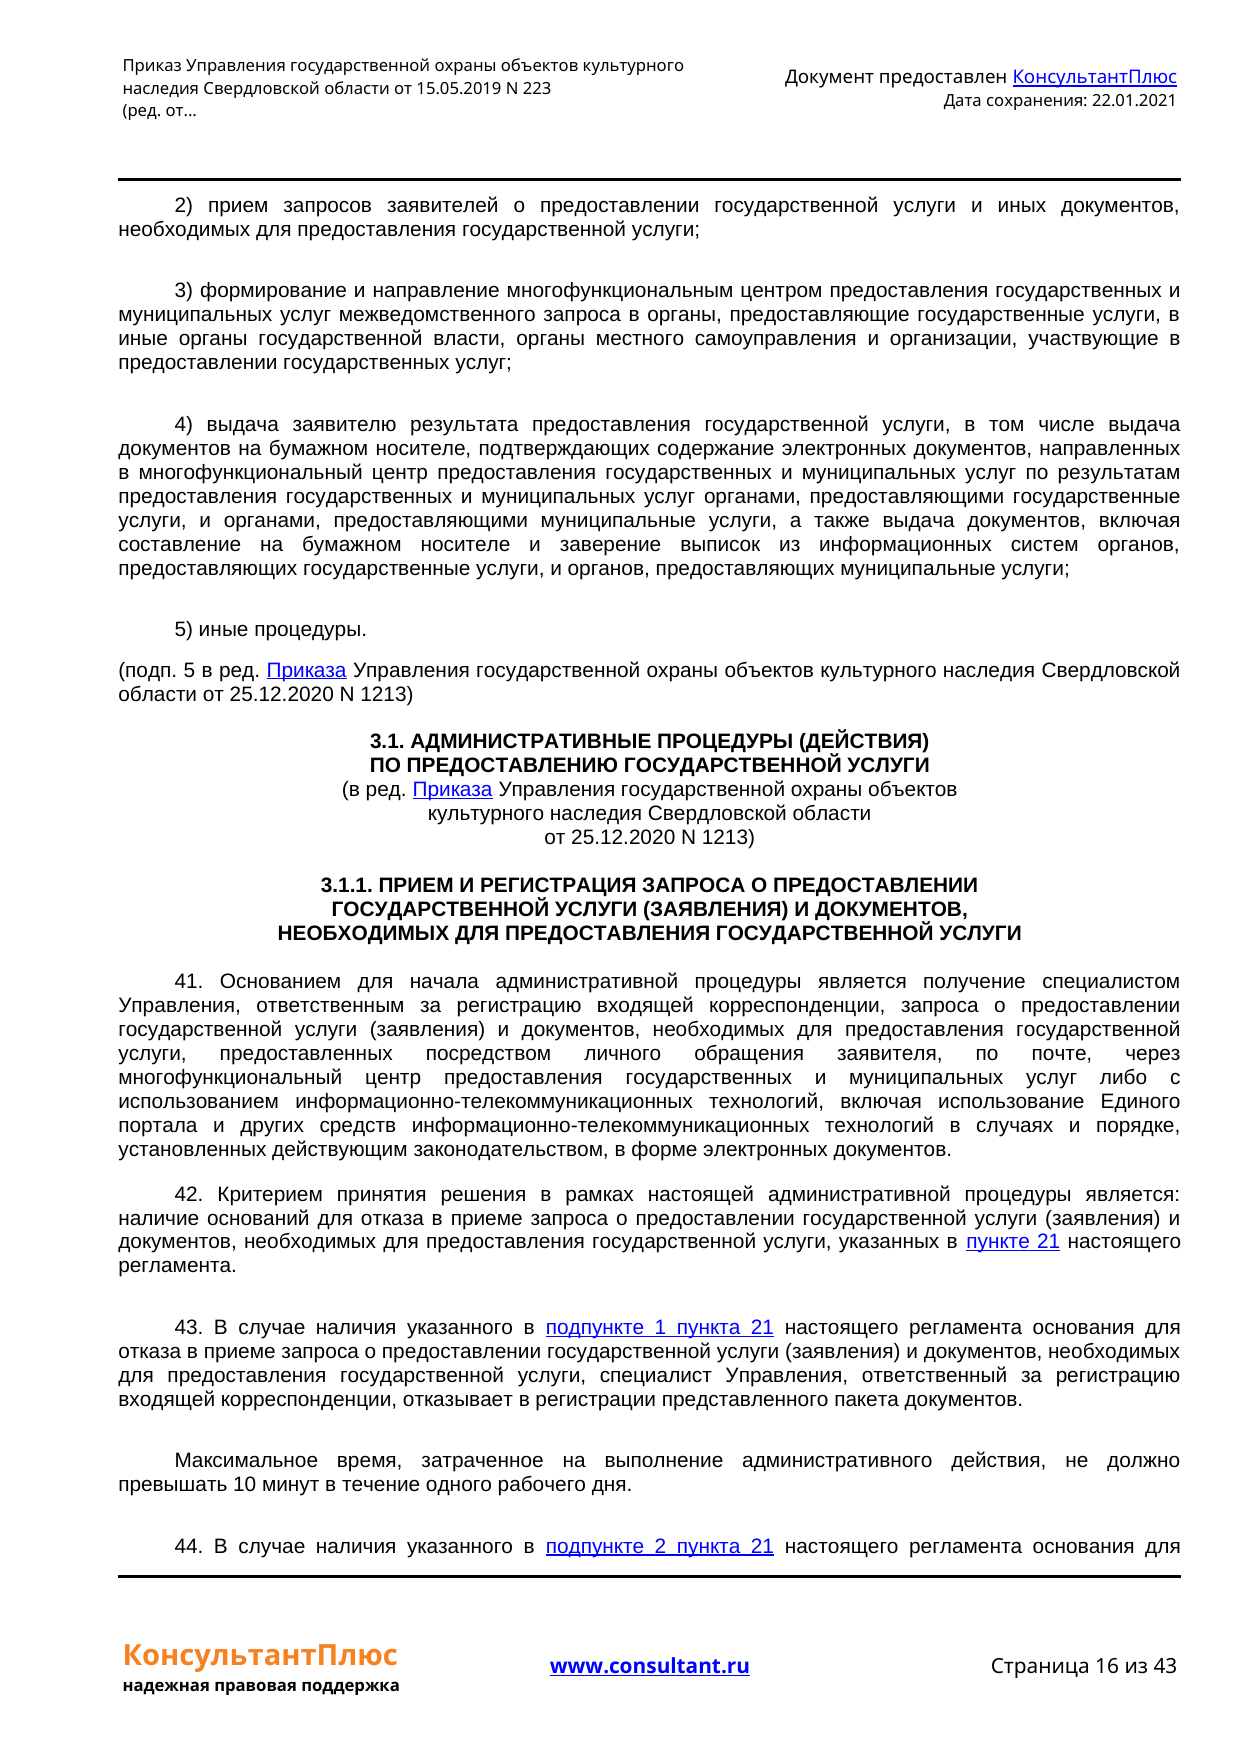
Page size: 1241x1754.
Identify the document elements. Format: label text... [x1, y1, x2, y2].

text 42. Критерием принятия решения в рамках настоящей административной процедуры является: наличие оснований для отказа в приеме запроса о предоставлении государственной услуги (заявления) и документов, необходимых для предоставления государственной услуги, указанных в пункте 21 настоящего регламента. [118, 1181, 1181, 1277]
title 3.1. АДМИНИСТРАТИВНЫЕ ПРОЦЕДУРЫ (ДЕЙСТВИЯ) [118, 729, 1181, 753]
title ГОСУДАРСТВЕННОЙ УСЛУГИ (ЗАЯВЛЕНИЯ) И ДОКУМЕНТОВ, [118, 897, 1181, 921]
text (в ред. Приказа Управления государственной охраны объектов [118, 777, 1181, 801]
title ПО ПРЕДОСТАВЛЕНИЮ ГОСУДАРСТВЕННОЙ УСЛУГИ [118, 753, 1181, 777]
text 44. В случае наличия указанного в подпункте 2 пункта 21 настоящего регламента основания для [118, 1533, 1181, 1557]
text 4) выдача заявителю результата предоставления государственной услуги, в том числе выдача документов на бумажном носителе, подтверждающих содержание электронных документов, направленных в многофункциональный центр предоставления государственных и муниципальных услуг по результатам предоставления государственных и муниципальных услуг органами, предоставляющими государственные услуги, и органами, предоставляющими муниципальные услуги, а также выдача документов, включая составление на бумажном носителе и заверение выписок из информационных систем органов, предоставляющих государственные услуги, и органов, предоставляющих муниципальные услуги; [118, 412, 1181, 579]
text 41. Основанием для начала административной процедуры является получение специалистом Управления, ответственным за регистрацию входящей корреспонденции, запроса о предоставлении государственной услуги (заявления) и документов, необходимых для предоставления государственной услуги, предоставленных посредством личного обращения заявителя, по почте, через многофункциональный центр предоставления государственных и муниципальных услуг либо с использованием информационно-телекоммуникационных технологий, включая использование Единого портала и других средств информационно-телекоммуникационных технологий в случаях и порядке, установленных действующим законодательством, в форме электронных документов. [118, 969, 1181, 1161]
text (подп. 5 в ред. Приказа Управления государственной охраны объектов культурного наследия Свердловской области от 25.12.2020 N 1213) [118, 657, 1181, 705]
text 2) прием запросов заявителей о предоставлении государственной услуги и иных документов, необходимых для предоставления государственной услуги; [118, 193, 1181, 241]
text Максимальное время, затраченное на выполнение административного действия, не должно превышать 10 минут в течение одного рабочего дня. [118, 1448, 1181, 1496]
text культурного наследия Свердловской области [118, 801, 1181, 825]
text 43. В случае наличия указанного в подпункте 1 пункта 21 настоящего регламента основания для отказа в приеме запроса о предоставлении государственной услуги (заявления) и документов, необходимых для предоставления государственной услуги, специалист Управления, ответственный за регистрацию входящей корреспонденции, отказывает в регистрации представленного пакета документов. [118, 1315, 1181, 1411]
text от 25.12.2020 N 1213) [118, 825, 1181, 849]
title НЕОБХОДИМЫХ ДЛЯ ПРЕДОСТАВЛЕНИЯ ГОСУДАРСТВЕННОЙ УСЛУГИ [118, 921, 1181, 945]
text 3) формирование и направление многофункциональным центром предоставления государственных и муниципальных услуг межведомственного запроса в органы, предоставляющие государственные услуги, в иные органы государственной власти, органы местного самоуправления и организации, участвующие в предоставлении государственных услуг; [118, 278, 1181, 374]
text 5) иные процедуры. [118, 617, 1181, 641]
title 3.1.1. ПРИЕМ И РЕГИСТРАЦИЯ ЗАПРОСА О ПРЕДОСТАВЛЕНИИ [118, 873, 1181, 897]
